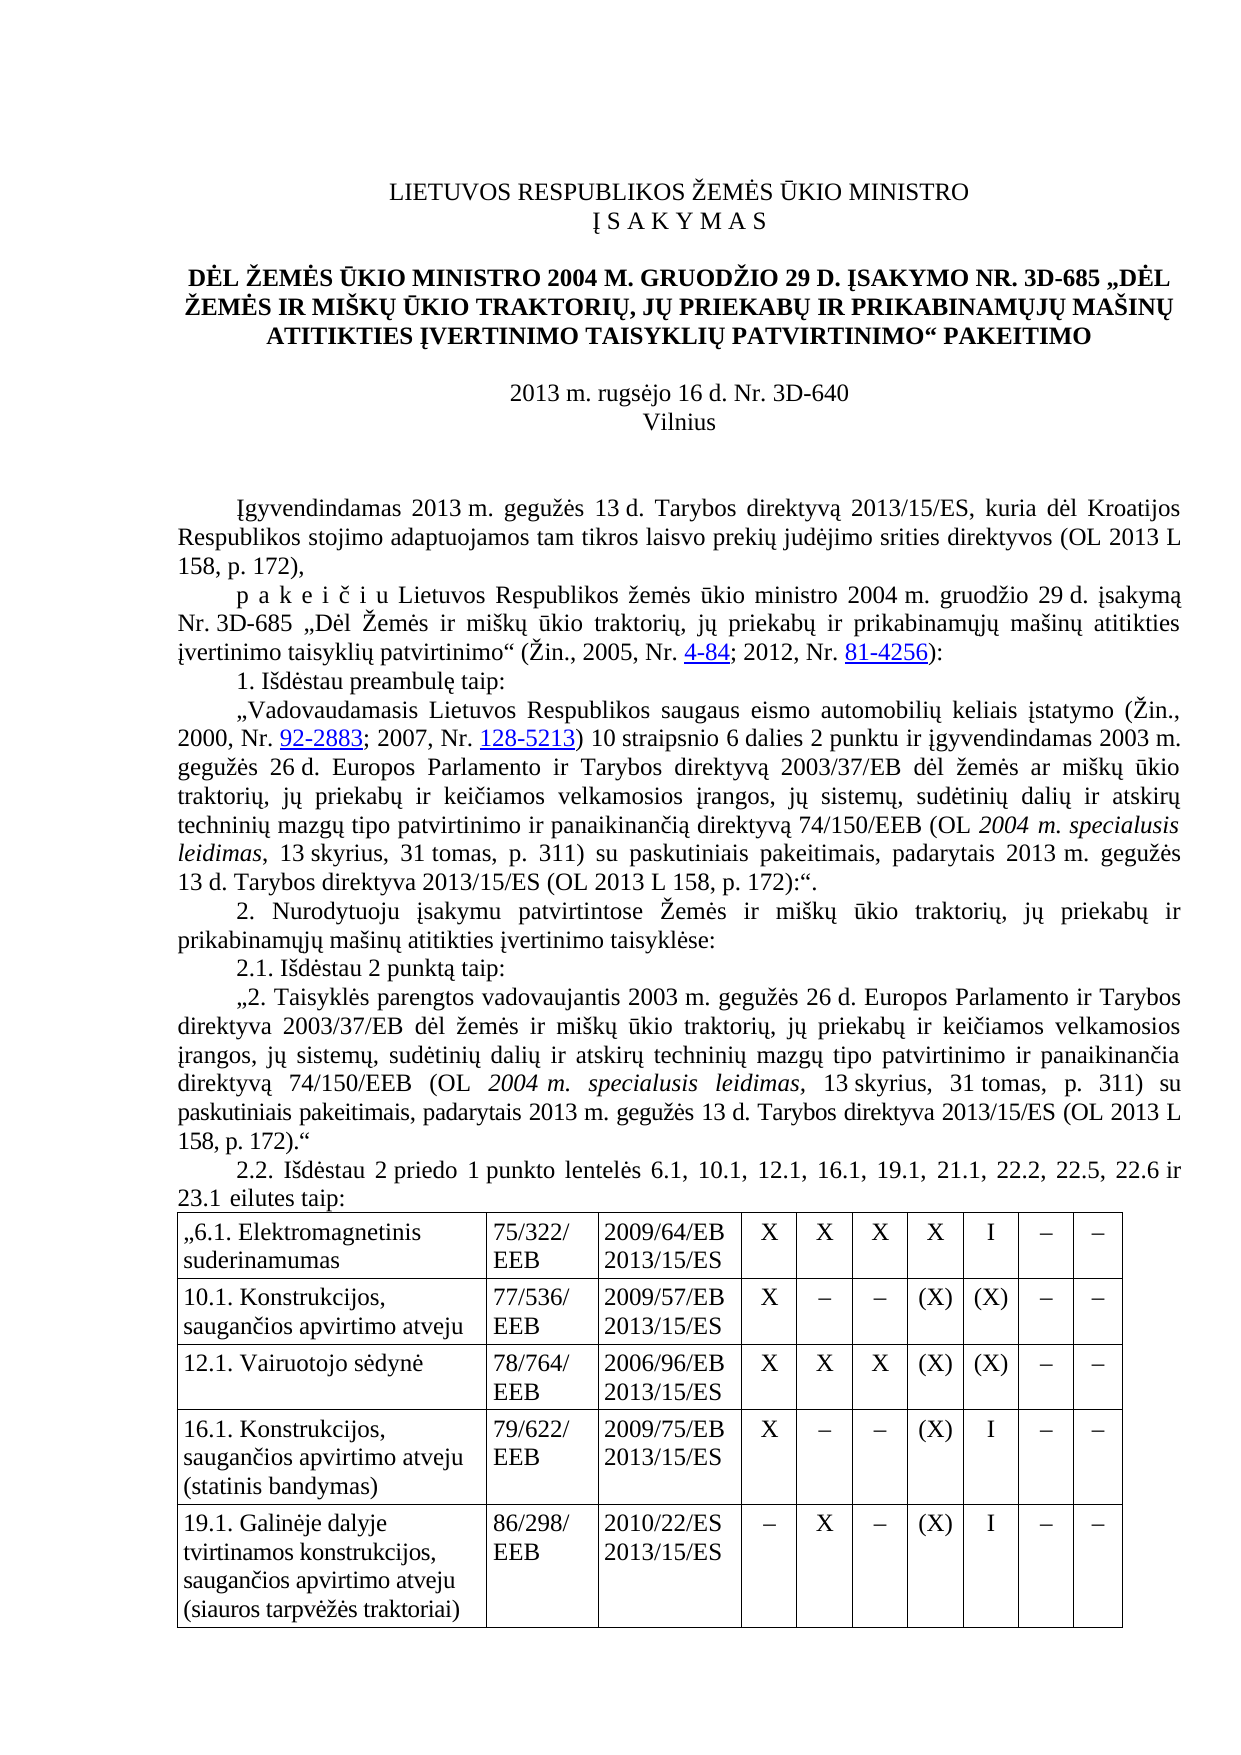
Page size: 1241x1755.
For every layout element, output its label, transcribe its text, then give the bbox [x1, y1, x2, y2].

table_cell – [797, 1279, 852, 1343]
table_cell X [742, 1279, 796, 1343]
text 1. Išdėstau preambulę taip: [177, 666, 1181, 695]
table_header X [797, 1213, 852, 1278]
table_cell 2010/22/ES 2013/15/ES [599, 1505, 741, 1627]
table_cell – [742, 1505, 796, 1627]
table_cell – [1074, 1345, 1122, 1409]
table_cell 10.1. Konstrukcijos, saugančios apvirtimo atveju [178, 1279, 486, 1343]
table_cell 16.1. Konstrukcijos, saugančios apvirtimo atveju (statinis bandymas) [178, 1410, 486, 1503]
table_header 2009/64/EB 2013/15/ES [599, 1213, 741, 1278]
table_cell 2009/75/EB 2013/15/ES [599, 1410, 741, 1503]
table_header – [1074, 1213, 1122, 1278]
table_header X [908, 1213, 963, 1278]
text LIETUVOS RESPUBLIKOS ŽEMĖS ŪKIO MINISTRO [177, 177, 1181, 206]
table_cell (X) [908, 1410, 963, 1503]
text Vilnius [177, 407, 1181, 436]
table_cell 78/764/EEB [487, 1345, 598, 1409]
table_cell (X) [964, 1279, 1018, 1343]
table_cell – [853, 1410, 907, 1503]
text „2. Taisyklės parengtos vadovaujantis 2003 m. gegužės 26 d. Europos Parlamento ir Tarybos direktyva 2003/37/EB dėl žemės ir miškų ūkio traktorių, jų priekabų ir keičiamos velkamosios įrangos, jų sistemų, sudėtinių dalių ir atskirų techninių mazgų tipo patvirtinimo ir panaikinančia direktyvą 74/150/EEB (OL 2004 m. specialusis leidimas, 13 skyrius, 31 tomas, p. 311) su paskutiniais pakeitimais, padarytais 2013 m. gegužės 13 d. Tarybos direktyva 2013/15/ES (OL 2013 L 158, p. 172).“ [177, 982, 1181, 1155]
table_cell X [853, 1345, 907, 1409]
text 2013 m. rugsėjo 16 d. Nr. 3D-640 [177, 378, 1181, 407]
table_cell – [1074, 1410, 1122, 1503]
table_header – [1019, 1213, 1073, 1278]
table_cell (X) [964, 1345, 1018, 1409]
table_cell – [1019, 1505, 1073, 1627]
table_cell – [797, 1410, 852, 1503]
table_cell 2006/96/EB 2013/15/ES [599, 1345, 741, 1409]
table_cell – [1019, 1410, 1073, 1503]
table_cell I [964, 1505, 1018, 1627]
table_header 75/322/EEB [487, 1213, 598, 1278]
table_cell (X) [908, 1345, 963, 1409]
table_cell – [1074, 1505, 1122, 1627]
table_cell – [1074, 1279, 1122, 1343]
text DĖL ŽEMĖS ŪKIO MINISTRO 2004 M. GRUODŽIO 29 D. ĮSAKYMO Nr. 3D-685 „DĖL ŽEMĖS IR MIŠKŲ ŪKIO TRAKTORIŲ, JŲ PRIEKABŲ IR PRIKABINAMŲJŲ MAŠINŲ ATITIKTIES ĮVERTINIMO TAISYKLIŲ PATVIRTINIMO“ PAKEITIMO [177, 263, 1181, 350]
text 2.2. Išdėstau 2 priedo 1 punkto lentelės 6.1, 10.1, 12.1, 16.1, 19.1, 21.1, 22.2, 22.5, 22.6 ir 23.1 eilutes taip: [177, 1155, 1181, 1212]
table_cell X [742, 1345, 796, 1409]
text Įgyvendindamas 2013 m. gegužės 13 d. Tarybos direktyvą 2013/15/ES, kuria dėl Kroatijos Respublikos stojimo adaptuojamos tam tikros laisvo prekių judėjimo srities direktyvos (OL 2013 L 158, p. 172), [177, 493, 1181, 580]
text 2.1. Išdėstau 2 punktą taip: [177, 953, 1181, 982]
table_cell – [1019, 1345, 1073, 1409]
table_header X [853, 1213, 907, 1278]
table_cell (X) [908, 1279, 963, 1343]
table_cell 12.1. Vairuotojo sėdynė [178, 1345, 486, 1409]
table_cell X [797, 1505, 852, 1627]
text 2. Nurodytuoju įsakymu patvirtintose Žemės ir miškų ūkio traktorių, jų priekabų ir prikabinamųjų mašinų atitikties įvertinimo taisyklėse: [177, 896, 1181, 953]
table_header I [964, 1213, 1018, 1278]
table_cell 77/536/EEB [487, 1279, 598, 1343]
table_cell – [853, 1505, 907, 1627]
table_cell X [797, 1345, 852, 1409]
table_cell 79/622/EEB [487, 1410, 598, 1503]
table_cell (X) [908, 1505, 963, 1627]
text p a k e i č i u Lietuvos Respublikos žemės ūkio ministro 2004 m. gruodžio 29 d. įsakymą Nr. 3D-685 „Dėl Žemės ir miškų ūkio traktorių, jų priekabų ir prikabinamųjų mašinų atitikties įvertinimo taisyklių patvirtinimo“ (Žin., 2005, Nr. 4-84; 2012, Nr. 81-4256): [177, 580, 1181, 666]
table_cell I [964, 1410, 1018, 1503]
text Į S A K Y M A S [177, 206, 1181, 235]
table_cell – [1019, 1279, 1073, 1343]
table_header „6.1. Elektromagnetinis suderinamumas [178, 1213, 486, 1278]
table_cell X [742, 1410, 796, 1503]
table_header X [742, 1213, 796, 1278]
table_cell – [853, 1279, 907, 1343]
table_cell 19.1. Galinėje dalyje tvirtinamos konstrukcijos, saugančios apvirtimo atveju (siauros tarpvėžės traktoriai) [178, 1505, 486, 1627]
table_cell 2009/57/EB 2013/15/ES [599, 1279, 741, 1343]
table_cell 86/298/EEB [487, 1505, 598, 1627]
text „Vadovaudamasis Lietuvos Respublikos saugaus eismo automobilių keliais įstatymo (Žin., 2000, Nr. 92-2883; 2007, Nr. 128-5213) 10 straipsnio 6 dalies 2 punktu ir įgyvendindamas 2003 m. gegužės 26 d. Europos Parlamento ir Tarybos direktyvą 2003/37/EB dėl žemės ar miškų ūkio traktorių, jų priekabų ir keičiamos velkamosios įrangos, jų sistemų, sudėtinių dalių ir atskirų techninių mazgų tipo patvirtinimo ir panaikinančią direktyvą 74/150/EEB (OL 2004 m. specialusis leidimas, 13 skyrius, 31 tomas, p. 311) su paskutiniais pakeitimais, padarytais 2013 m. gegužės 13 d. Tarybos direktyva 2013/15/ES (OL 2013 L 158, p. 172):“. [177, 695, 1181, 896]
